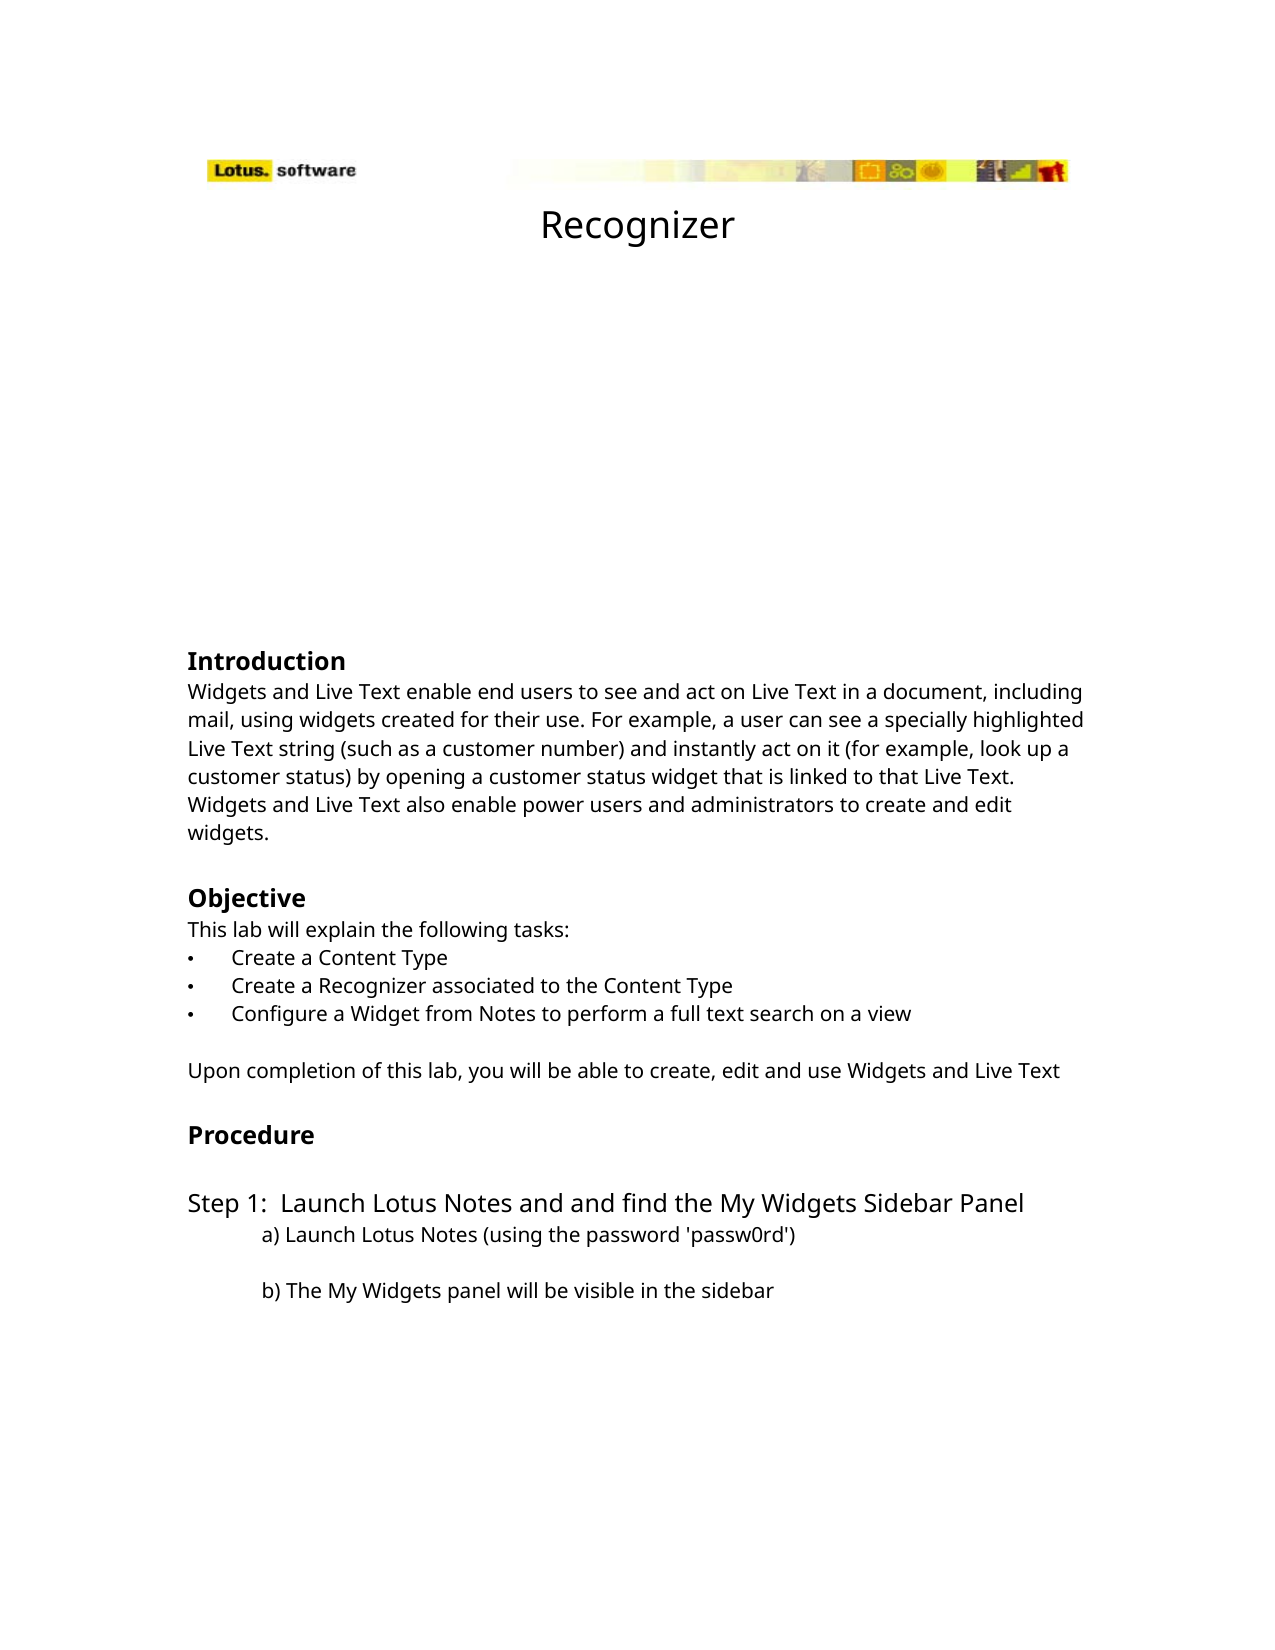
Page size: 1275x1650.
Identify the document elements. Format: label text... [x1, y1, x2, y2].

text Objective [187, 881, 1087, 915]
list Create a Content Type [187, 943, 1087, 971]
text Upon completion of this lab, you will be able to create, edit and use Widgets and Live Text [187, 1056, 1087, 1084]
picture [206, 159, 1071, 190]
text This lab will explain the following tasks: [187, 915, 1087, 943]
list Create a Recognizer associated to the Content Type [187, 971, 1087, 999]
text b) The My Widgets panel will be visible in the sidebar [261, 1276, 1087, 1304]
text a) Launch Lotus Notes (using the password 'passw0rd') [261, 1220, 1087, 1248]
title Recognizer [187, 150, 1087, 249]
text Procedure [187, 1118, 1087, 1152]
text Introduction [187, 643, 1087, 677]
text Widgets and Live Text enable end users to see and act on Live Text in a document, including mail, using widgets created for their use. For example, a user can see a specially highlighted Live Text string (such as a customer number) and instantly act on it (for example, look up a customer status) by opening a customer status widget that is linked to that Live Text. Widgets and Live Text also enable power users and administrators to create and edit widgets. [187, 677, 1087, 847]
list Configure a Widget from Notes to perform a full text search on a view [187, 999, 1087, 1028]
text Step 1: Launch Lotus Notes and and find the My Widgets Sidebar Panel [187, 1186, 1087, 1220]
